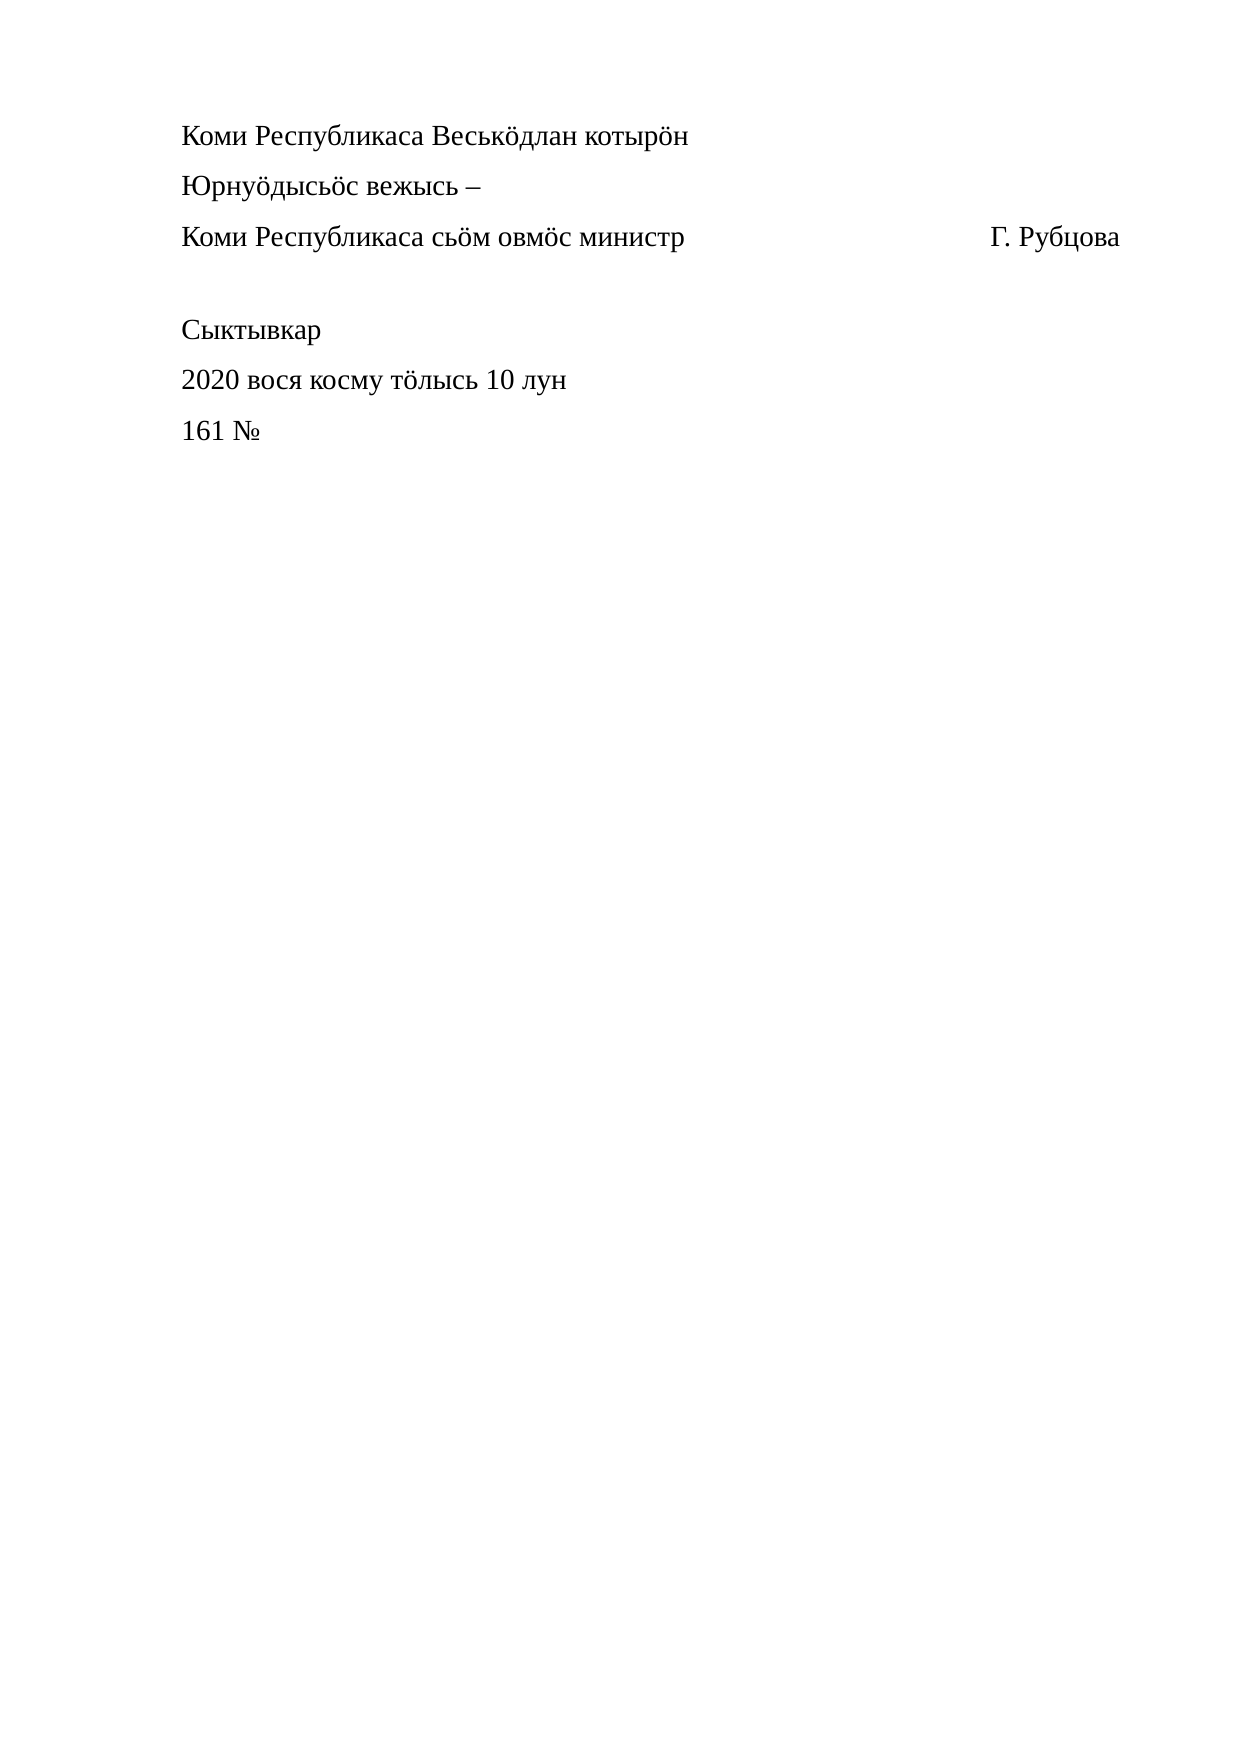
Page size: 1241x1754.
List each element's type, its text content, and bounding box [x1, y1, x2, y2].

text Коми Республикаса сьӧм овмӧс министр Г. Рубцова [181, 219, 1123, 252]
text Сыктывкар [181, 312, 1123, 346]
text 161 № [181, 413, 1123, 446]
text Юрнуӧдысьӧс вежысь – [181, 168, 1123, 202]
text Коми Республикаса Веськӧдлан котырӧн [181, 118, 1123, 152]
text 2020 вося косму тӧлысь 10 лун [181, 362, 1123, 396]
